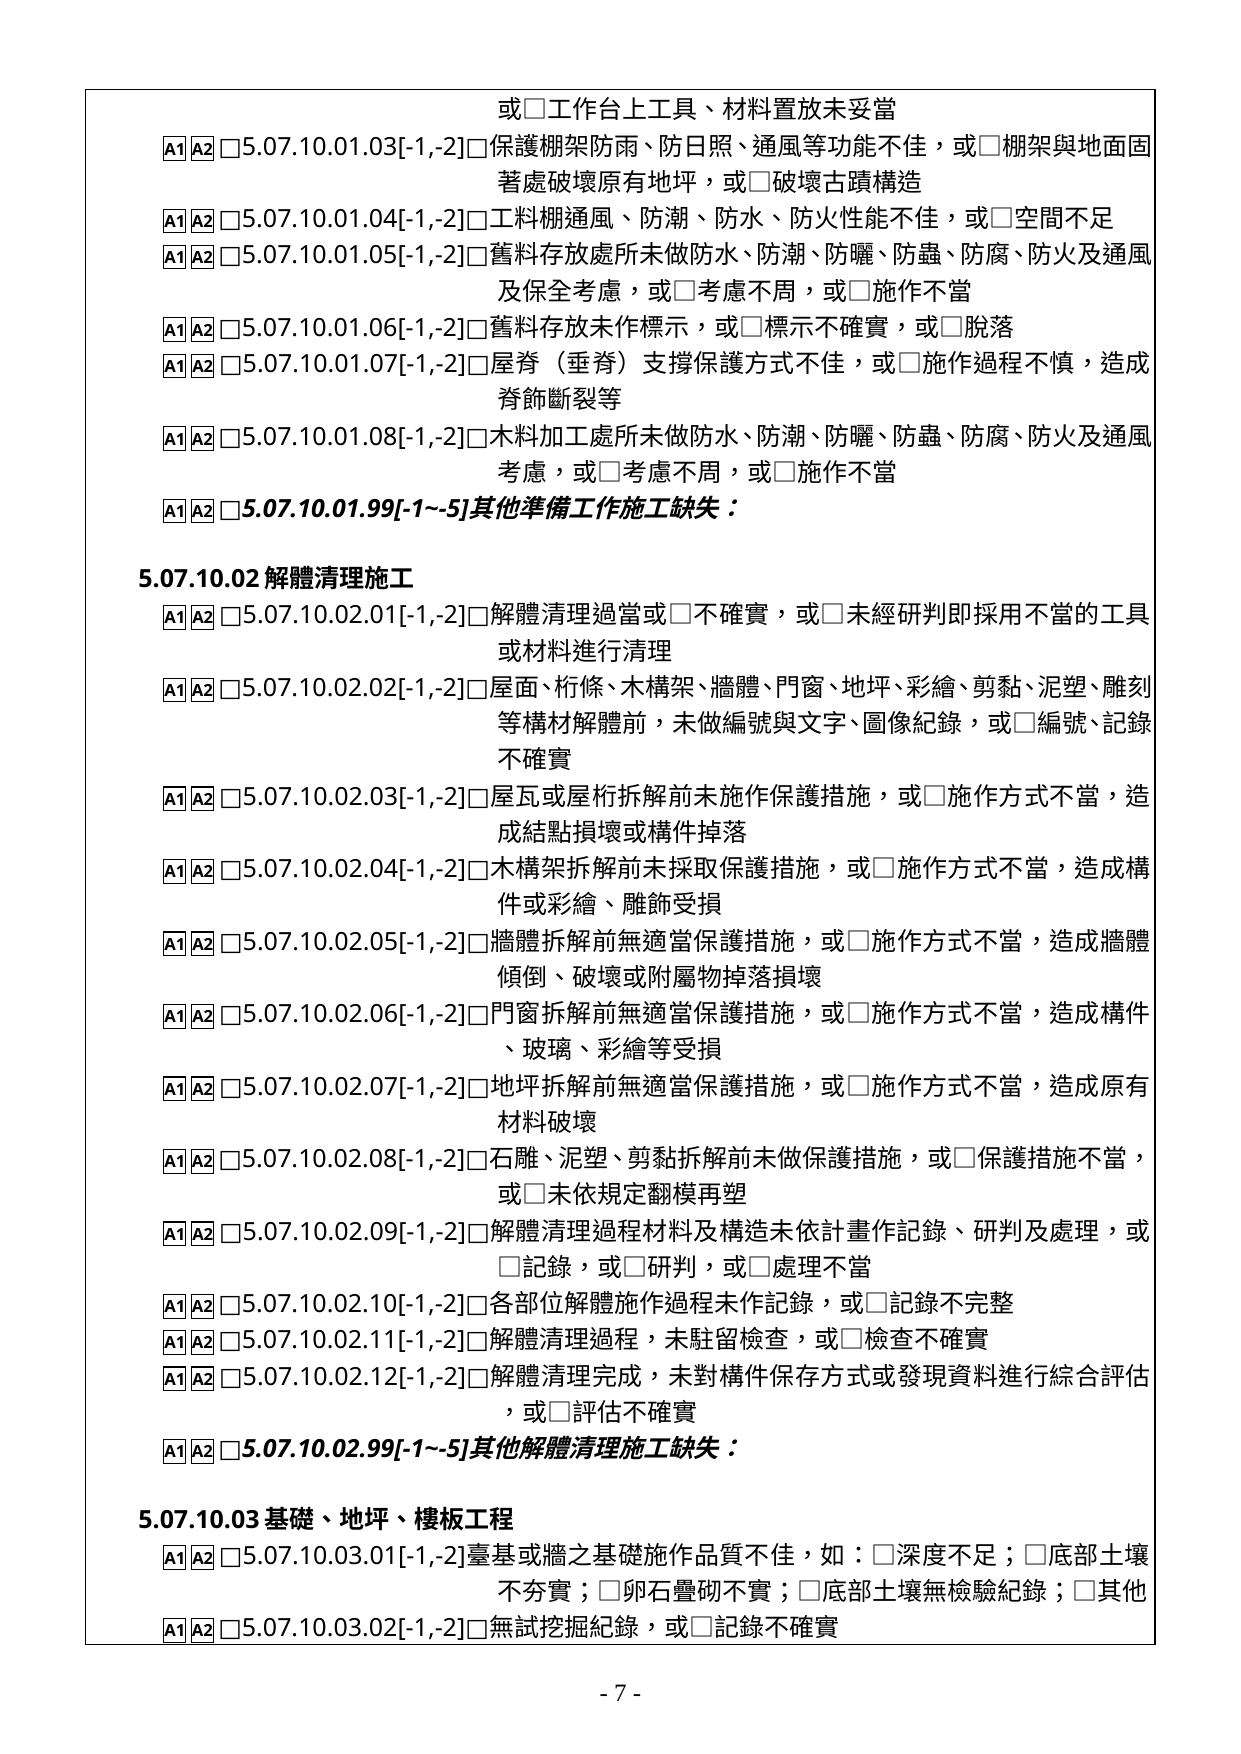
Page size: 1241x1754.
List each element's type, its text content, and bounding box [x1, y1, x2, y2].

table_cell 或□工作台上工具、材料置放未妥當 A1 A2 □5.07.10.01.03[-1,-2]□保護棚架防雨、防日照、通風等功能不佳，或□棚架與地面固著處破壞原有地坪，或□破壞古蹟構造 A1 A2 □5.07.10.01.04[-1,-2]□工料棚通風、防潮、防水、防火性能不佳，或□空間不足 A1 A2 □5.07.10.01.05[-1,-2]□舊料存放處所未做防水、防潮、防曬、防蟲、防腐、防火及通風及保全考慮，或□考慮不周，或□施作不當 A1 A2 □5.07.10.01.06[-1,-2]□舊料存放未作標示，或□標示不確實，或□脫落 A1 A2 □5.07.10.01.07[-1,-2]□屋脊（垂脊）支撐保護方式不佳，或□施作過程不慎，造成脊飾斷裂等 A1 A2 □5.07.10.01.08[-1,-2]□木料加工處所未做防水、防潮、防曬、防蟲、防腐、防火及通風考慮，或□考慮不周，或□施作不當 A1 A2 □5.07.10.01.99[-1~-5]其他準備工作施工缺失： 5.07.10.02解體清理施工 A1 A2 □5.07.10.02.01[-1,-2]□解體清理過當或□不確實，或□未經研判即採用不當的工具或材料進行清理 A1 A2 □5.07.10.02.02[-1,-2]□屋面、桁條、木構架、牆體、門窗、地坪、彩繪、剪黏、泥塑、雕刻等構材解體前，未做編號與文字、圖像紀錄，或□編號、記錄不確實 A1 A2 □5.07.10.02.03[-1,-2]□屋瓦或屋桁拆解前未施作保護措施，或□施作方式不當，造成結點損壞或構件掉落 A1 A2 □5.07.10.02.04[-1,-2]□木構架拆解前未採取保護措施，或□施作方式不當，造成構件或彩繪、雕飾受損 A1 A2 □5.07.10.02.05[-1,-2]□牆體拆解前無適當保護措施，或□施作方式不當，造成牆體傾倒、破壞或附屬物掉落損壞 A1 A2 □5.07.10.02.06[-1,-2]□門窗拆解前無適當保護措施，或□施作方式不當，造成構件、玻璃、彩繪等受損 A1 A2 □5.07.10.02.07[-1,-2]□地坪拆解前無適當保護措施，或□施作方式不當，造成原有材料破壞 A1 A2 □5.07.10.02.08[-1,-2]□石雕、泥塑、剪黏拆解前未做保護措施，或□保護措施不當，或□未依規定翻模再塑 A1 A2 □5.07.10.02.09[-1,-2]□解體清理過程材料及構造未依計畫作記錄、研判及處理，或□記錄，或□研判，或□處理不當 A1 A2 □5.07.10.02.10[-1,-2]□各部位解體施作過程未作記錄，或□記錄不完整 A1 A2 □5.07.10.02.11[-1,-2]□解體清理過程，未駐留檢查，或□檢查不確實 A1 A2 □5.07.10.02.12[-1,-2]□解體清理完成，未對構件保存方式或發現資料進行綜合評估，或□評估不確實 A1 A2 □5.07.10.02.99[-1~-5]其他解體清理施工缺失： 5.07.10.03基礎、地坪、樓板工程 A1 A2 □5.07.10.03.01[-1,-2]臺基或牆之基礎施作品質不佳，如：□深度不足；□底部土壤不夯實；□卵石疊砌不實；□底部土壤無檢驗紀錄；□其他 A1 A2 □5.07.10.03.02[-1,-2]□無試挖掘紀錄，或□記錄不確實 [86, 90, 1154, 1644]
